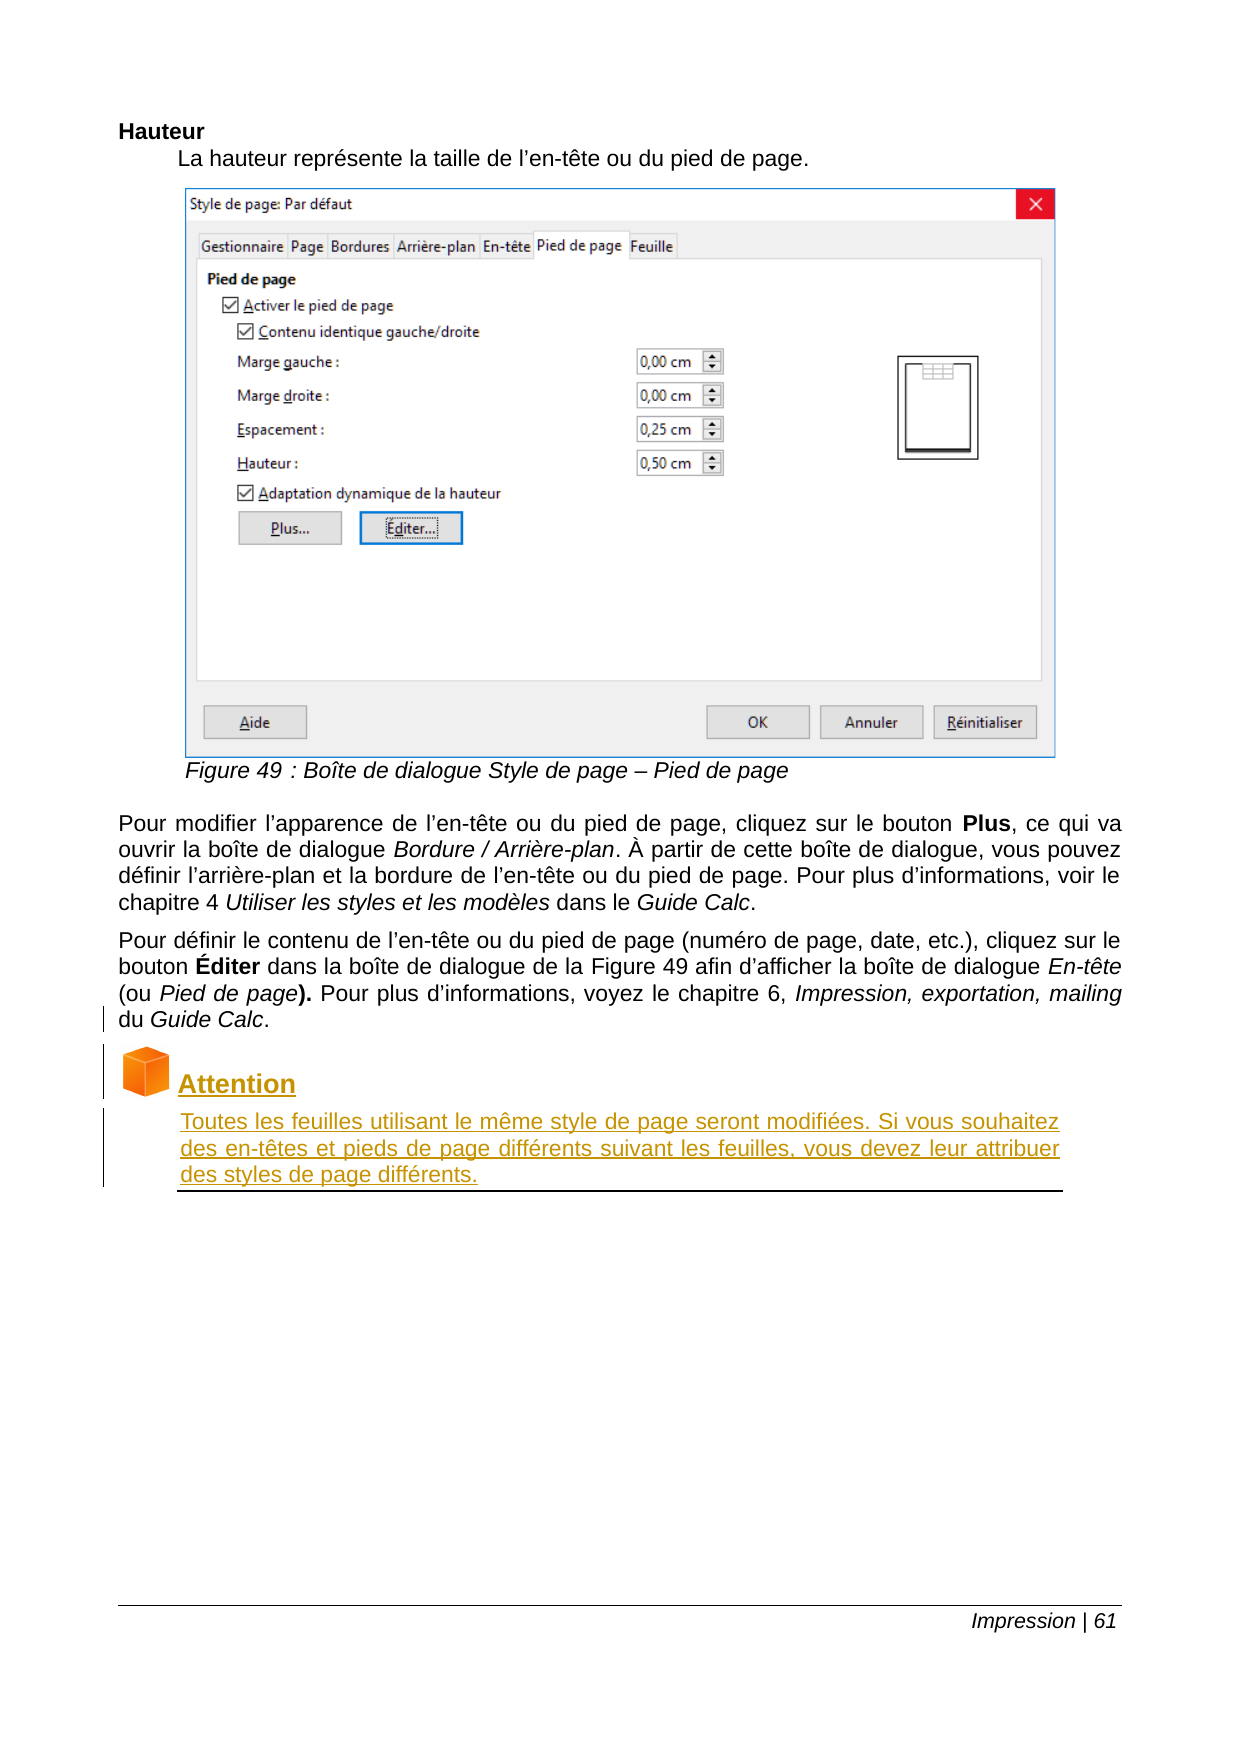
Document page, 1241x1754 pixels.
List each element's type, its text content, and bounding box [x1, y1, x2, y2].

text Pour définir le contenu de l’en-tête ou du pied de page (numéro de page, date, etc.), cliquez sur le bouton Éditer dans la boîte de dialogue de la Figure 49 afin d’afficher la boîte de dialogue En-tête (ou Pied de page). Pour plus d’informations, voyez le chapitre 6, Impression, exportation, mailing du Guide Calc. [118, 927, 1122, 1032]
picture [119, 1044, 173, 1099]
text Figure 49 : Boîte de dialogue Style de page – Pied de page [185, 758, 1055, 784]
subtitle Attention [173, 1044, 1122, 1099]
text Toutes les feuilles utilisant le même style de page seront modifiées. Si vous souhaitez des en-têtes et pieds de page différents suivant les feuilles, vous devez leur attribuer des styles de page différents. [177, 1105, 1063, 1190]
picture [185, 188, 1056, 758]
text Pour modifier l’apparence de l’en-tête ou du pied de page, cliquez sur le bouton Plus, ce qui va ouvrir la boîte de dialogue Bordure / Arrière-plan. À partir de cette boîte de dialogue, vous pouvez définir l’arrière-plan et la bordure de l’en-tête ou du pied de page. Pour plus d’informations, voir le chapitre 4 Utiliser les styles et les modèles dans le Guide Calc. [118, 809, 1122, 915]
text Hauteur [118, 118, 1122, 144]
text La hauteur représente la taille de l’en-tête ou du pied de page. [177, 144, 1122, 171]
